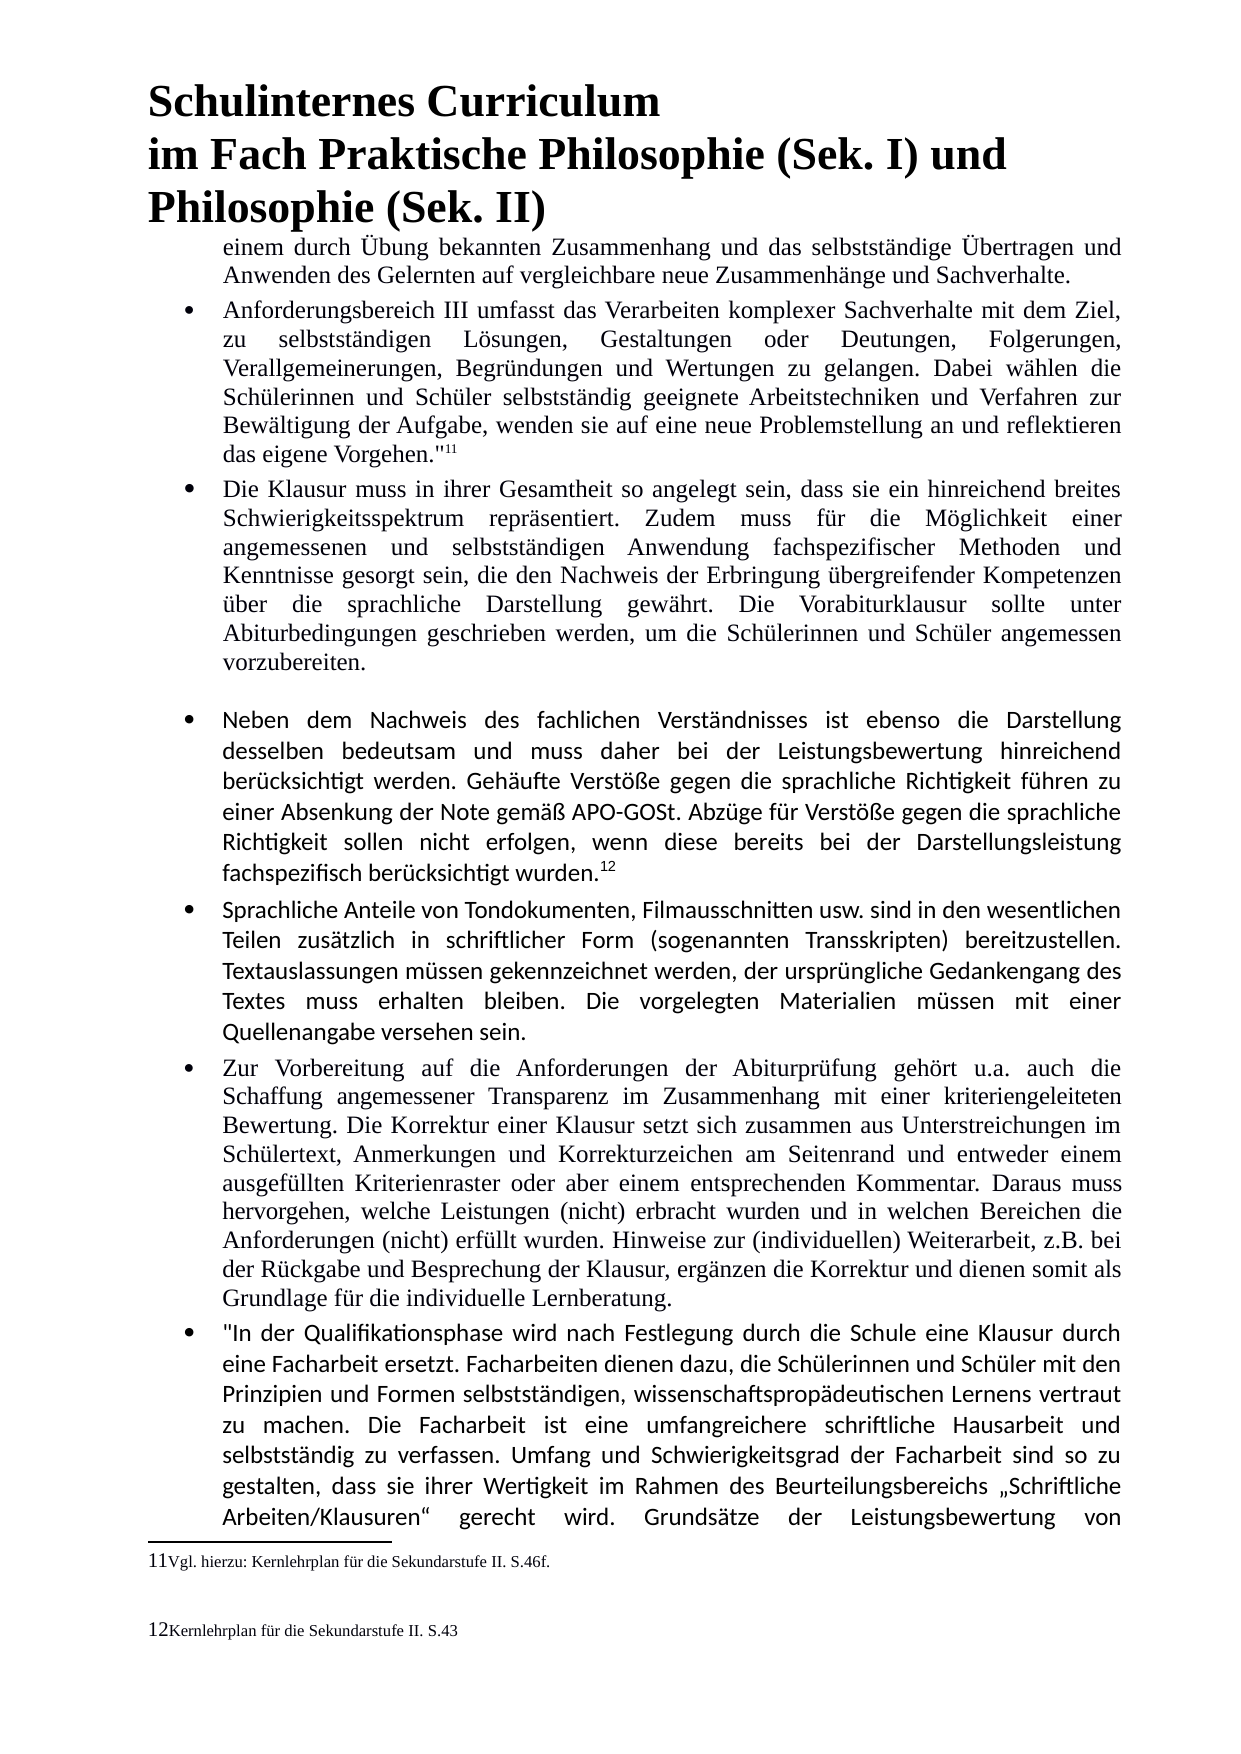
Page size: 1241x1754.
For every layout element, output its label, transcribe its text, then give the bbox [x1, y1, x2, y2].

list Die Klausur muss in ihrer Gesamtheit so angelegt sein, dass sie ein hinreichend breites Schwierigkeitsspektrum repräsentiert. Zudem muss für die Möglichkeit einer angemessenen und selbstständigen Anwendung fachspezifischer Methoden und Kenntnisse gesorgt sein, die den Nachweis der Erbringung übergreifender Kompetenzen über die sprachliche Darstellung gewährt. Die Vorabiturklausur sollte unter Abiturbedingungen geschrieben werden, um die Schülerinnen und Schüler angemessen vorzubereiten. [185, 474, 1122, 676]
list Neben dem Nachweis des fachlichen Verständnisses ist ebenso die Darstellung desselben bedeutsam und muss daher bei der Leistungsbewertung hinreichend berücksichtigt werden. Gehäufte Verstöße gegen die sprachliche Richtigkeit führen zu einer Absenkung der Note gemäß APO-GOSt. Abzüge für Verstöße gegen die sprachliche Richtigkeit sollen nicht erfolgen, wenn diese bereits bei der Darstellungsleistung fachspezifisch berücksichtigt wurden. [185, 704, 1122, 887]
list Vgl. hierzu: Kernlehrplan für die Sekundarstufe II. S.46f. [148, 1548, 1122, 1572]
list Zur Vorbereitung auf die Anforderungen der Abiturprüfung gehört u.a. auch die Schaffung angemessener Transparenz im Zusammenhang mit einer kriteriengeleiteten Bewertung. Die Korrektur einer Klausur setzt sich zusammen aus Unterstreichungen im Schülertext, Anmerkungen und Korrekturzeichen am Seitenrand und entweder einem ausgefüllten Kriterienraster oder aber einem entsprechenden Kommentar. Daraus muss hervorgehen, welche Leistungen (nicht) erbracht wurden und in welchen Bereichen die Anforderungen (nicht) erfüllt wurden. Hinweise zur (individuellen) Weiterarbeit, z.B. bei der Rückgabe und Besprechung der Klausur, ergänzen die Korrektur und dienen somit als Grundlage für die individuelle Lernberatung. [185, 1053, 1122, 1311]
list "In der Qualifikationsphase wird nach Festlegung durch die Schule eine Klausur durch eine Facharbeit ersetzt. Facharbeiten dienen dazu, die Schülerinnen und Schüler mit den Prinzipien und Formen selbstständigen, wissenschaftspropädeutischen Lernens vertraut zu machen. Die Facharbeit ist eine umfangreichere schriftliche Hausarbeit und selbstständig zu verfassen. Umfang und Schwierigkeitsgrad der Facharbeit sind so zu gestalten, dass sie ihrer Wertigkeit im Rahmen des Beurteilungsbereichs „Schriftliche Arbeiten/Klausuren“ gerecht wird. Grundsätze der Leistungsbewertung von [185, 1318, 1122, 1531]
list Anforderungsbereich III umfasst das Verarbeiten komplexer Sachverhalte mit dem Ziel, zu selbstständigen Lösungen, Gestaltungen oder Deutungen, Folgerungen, Verallgemeinerungen, Begründungen und Wertungen zu gelangen. Dabei wählen die Schülerinnen und Schüler selbstständig geeignete Arbeitstechniken und Verfahren zur Bewältigung der Aufgabe, wenden sie auf eine neue Problemstellung an und reflektieren das eigene Vorgehen." [185, 296, 1122, 468]
list einem durch Übung bekannten Zusammenhang und das selbstständige Übertragen und Anwenden des Gelernten auf vergleichbare neue Zusammenhänge und Sachverhalte. [185, 232, 1122, 289]
list Kernlehrplan für die Sekundarstufe II. S.43 [148, 1617, 1122, 1641]
list Sprachliche Anteile von Tondokumenten, Filmausschnitten usw. sind in den wesentlichen Teilen zusätzlich in schriftlicher Form (sogenannten Transskripten) bereitzustellen. Textauslassungen müssen gekennzeichnet werden, der ursprüngliche Gedankengang des Textes muss erhalten bleiben. Die vorgelegten Materialien müssen mit einer Quellenangabe versehen sein. [185, 894, 1122, 1046]
